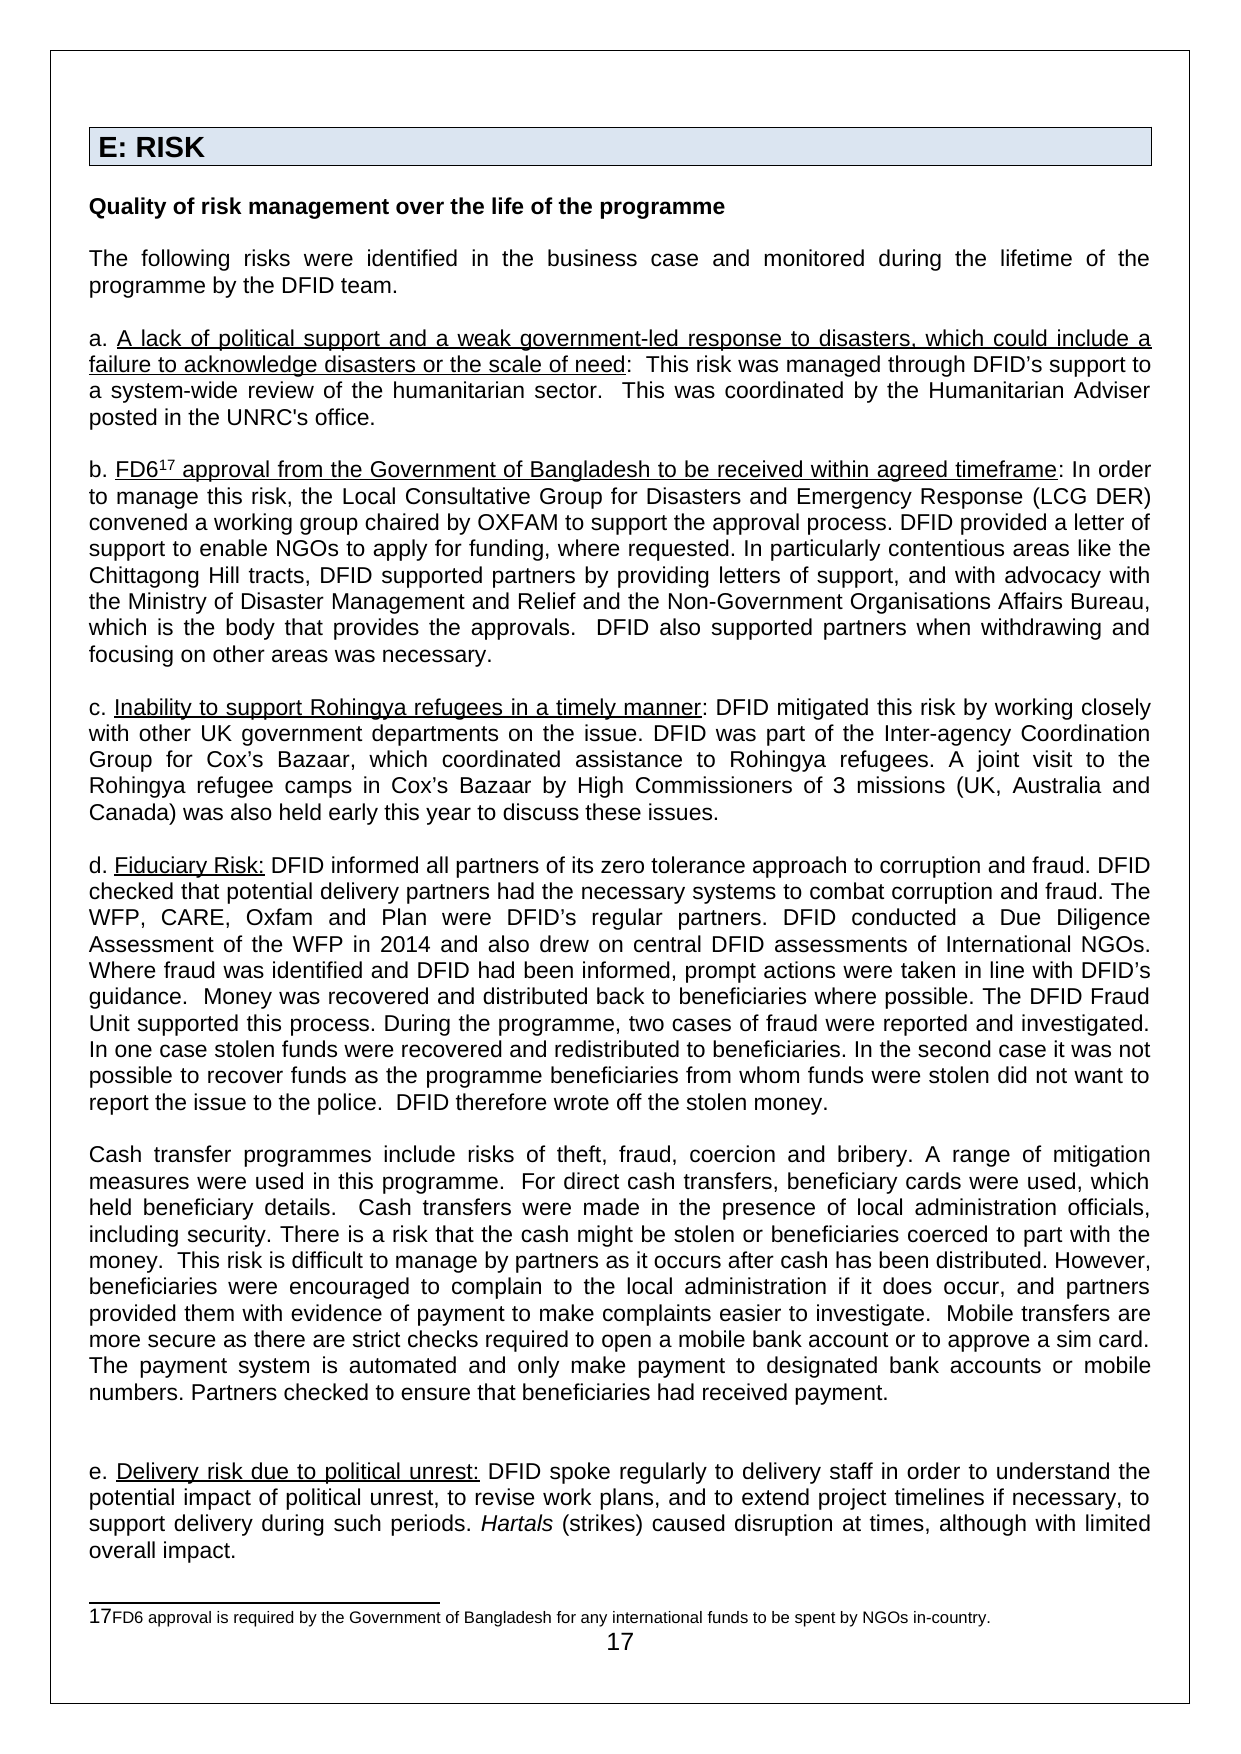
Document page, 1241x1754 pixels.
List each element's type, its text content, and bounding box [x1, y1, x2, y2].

text a. A lack of political support and a weak government-led response to disasters, which could include a failure to acknowledge disasters or the scale of need: This risk was managed through DFID’s support to a system-wide review of the humanitarian sector. This was coordinated by the Humanitarian Adviser posted in the UNRC's office. [89, 324, 1152, 430]
text d. Fiduciary Risk: DFID informed all partners of its zero tolerance approach to corruption and fraud. DFID checked that potential delivery partners had the necessary systems to combat corruption and fraud. The WFP, CARE, Oxfam and Plan were DFID’s regular partners. DFID conducted a Due Diligence Assessment of the WFP in 2014 and also drew on central DFID assessments of International NGOs. Where fraud was identified and DFID had been informed, prompt actions were taken in line with DFID’s guidance. Money was recovered and distributed back to beneficiaries where possible. The DFID Fraud Unit supported this process. During the programme, two cases of fraud were reported and investigated. In one case stolen funds were recovered and redistributed to beneficiaries. In the second case it was not possible to recover funds as the programme beneficiaries from whom funds were stolen did not want to report the issue to the police. DFID therefore wrote off the stolen money. [89, 852, 1152, 1115]
text FD6 approval is required by the Government of Bangladesh for any international funds to be spent by NGOs in-country. [89, 1603, 1152, 1627]
text E: RISK [90, 128, 1151, 165]
text Quality of risk management over the life of the programme [89, 193, 1152, 219]
text Cash transfer programmes include risks of theft, fraud, coercion and bribery. A range of mitigation measures were used in this programme. For direct cash transfers, beneficiary cards were used, which held beneficiary details. Cash transfers were made in the presence of local administration officials, including security. There is a risk that the cash might be stolen or beneficiaries coerced to part with the money. This risk is difficult to manage by partners as it occurs after cash has been distributed. However, beneficiaries were encouraged to complain to the local administration if it does occur, and partners provided them with evidence of payment to make complaints easier to investigate. Mobile transfers are more secure as there are strict checks required to open a mobile bank account or to approve a sim card. The payment system is automated and only make payment to designated bank accounts or mobile numbers. Partners checked to ensure that beneficiaries had received payment. [89, 1141, 1152, 1405]
text b. FD6 approval from the Government of Bangladesh to be received within agreed timeframe: In order to manage this risk, the Local Consultative Group for Disasters and Emergency Response (LCG DER) convened a working group chaired by OXFAM to support the approval process. DFID provided a letter of support to enable NGOs to apply for funding, where requested. In particularly contentious areas like the Chittagong Hill tracts, DFID supported partners by providing letters of support, and with advocacy with the Ministry of Disaster Management and Relief and the Non-Government Organisations Affairs Bureau, which is the body that provides the approvals. DFID also supported partners when withdrawing and focusing on other areas was necessary. [89, 456, 1152, 667]
text e. Delivery risk due to political unrest: DFID spoke regularly to delivery staff in order to understand the potential impact of political unrest, to revise work plans, and to extend project timelines if necessary, to support delivery during such periods. Hartals (strikes) caused disruption at times, although with limited overall impact. [89, 1458, 1152, 1563]
text c. Inability to support Rohingya refugees in a timely manner: DFID mitigated this risk by working closely with other UK government departments on the issue. DFID was part of the Inter-agency Coordination Group for Cox’s Bazaar, which coordinated assistance to Rohingya refugees. A joint visit to the Rohingya refugee camps in Cox’s Bazaar by High Commissioners of 3 missions (UK, Australia and Canada) was also held early this year to discuss these issues. [89, 693, 1152, 825]
text The following risks were identified in the business case and monitored during the lifetime of the programme by the DFID team. [89, 245, 1152, 298]
